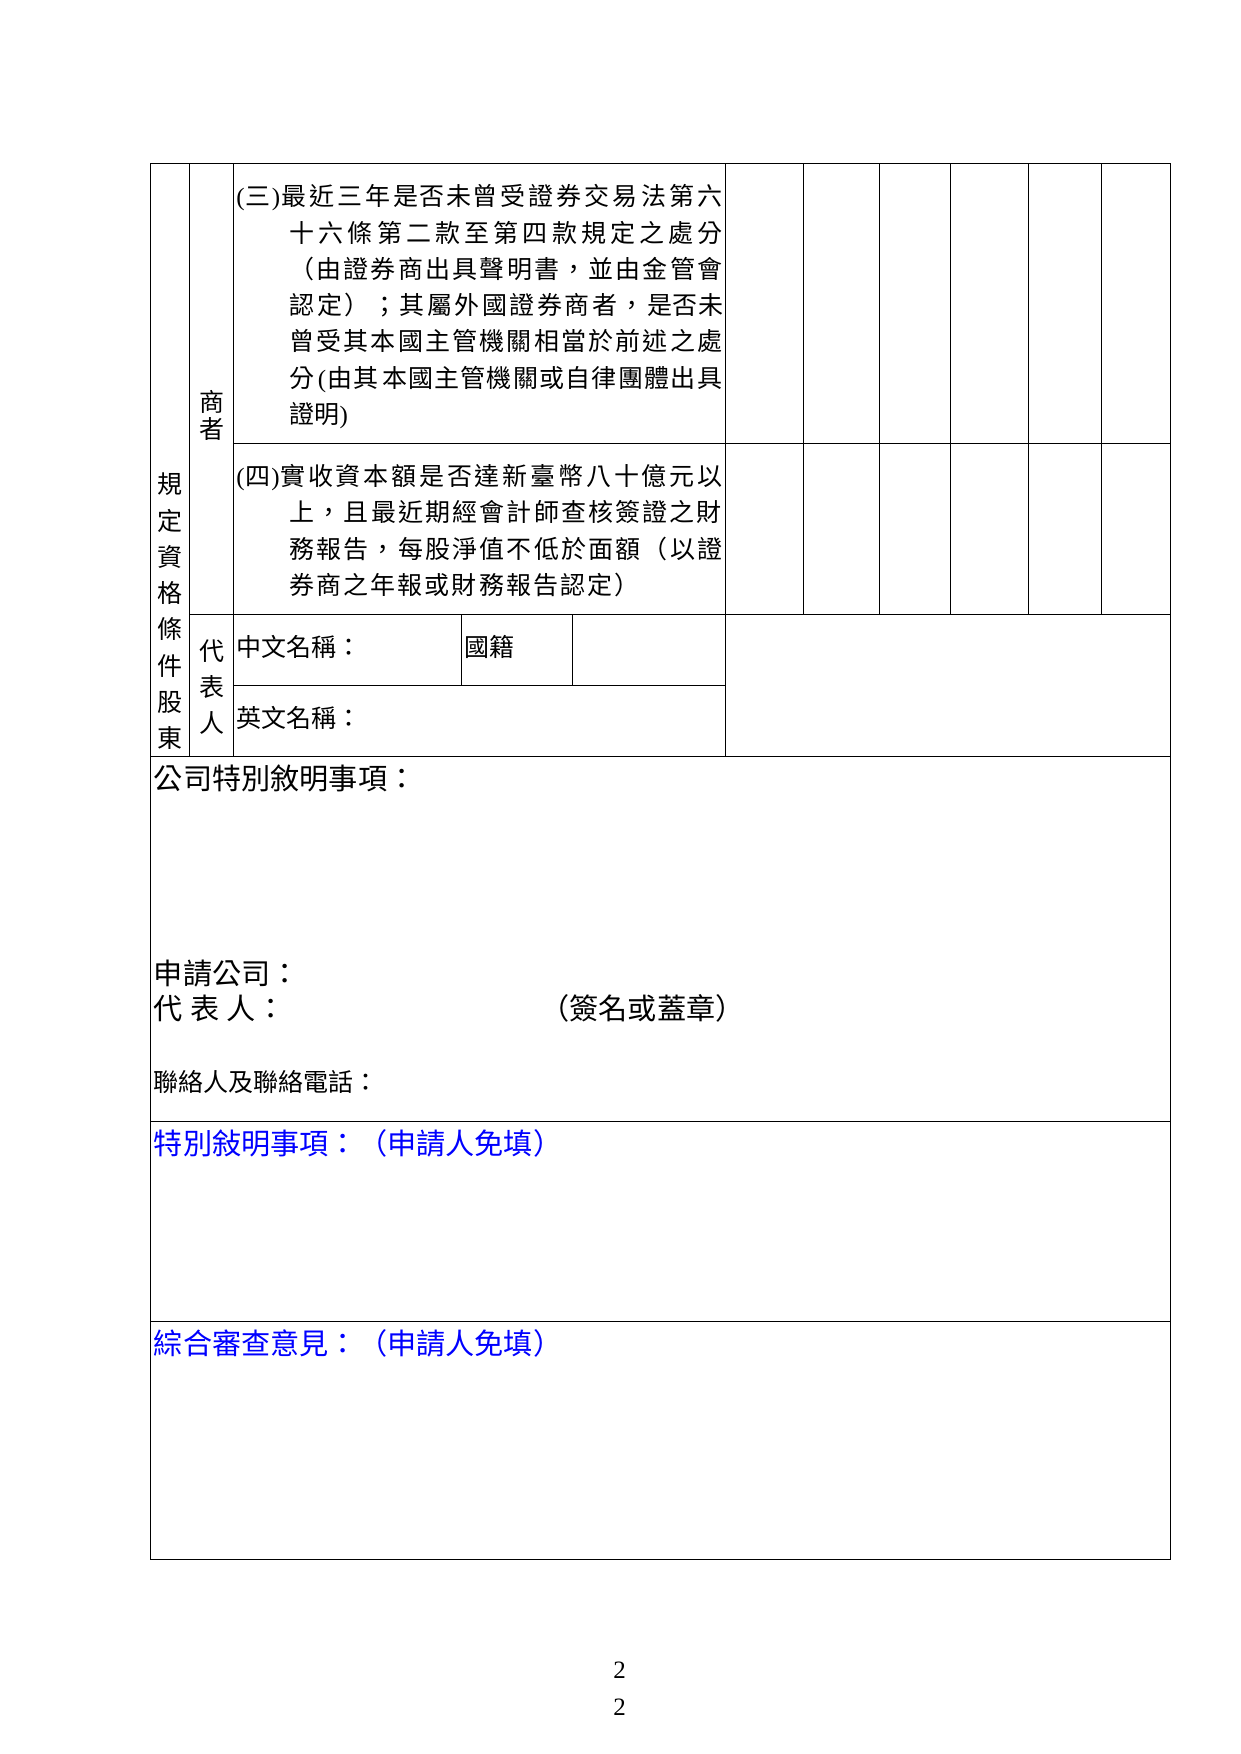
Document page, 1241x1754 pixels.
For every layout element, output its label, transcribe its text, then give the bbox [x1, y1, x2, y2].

table_cell [726, 615, 1170, 756]
table_cell 綜合審查意見：（申請人免填） [151, 1322, 1170, 1559]
table_cell [880, 164, 950, 443]
table_cell [1171, 443, 1201, 614]
table_cell [1102, 164, 1170, 443]
table_cell [726, 164, 803, 443]
table_cell 中文名稱： [234, 615, 461, 685]
table_cell [1171, 163, 1201, 443]
table_cell [1171, 1321, 1201, 1559]
table_cell 商 者 [190, 164, 233, 614]
table_cell 國籍 [462, 615, 572, 685]
table_cell [726, 444, 803, 614]
table_cell [951, 164, 1028, 443]
table_cell 規定資格條件股東 [151, 164, 189, 756]
table_cell [1171, 614, 1201, 685]
table_cell [951, 444, 1028, 614]
table_cell 代表人 [190, 615, 233, 756]
table_cell [1171, 756, 1201, 1121]
table_cell 英文名稱： [234, 686, 725, 756]
table_cell (四)實收資本額是否達新臺幣八十億元以上，且最近期經會計師查核簽證之財務報告，每股淨值不低於面額（以證券商之年報或財務報告認定） [234, 444, 725, 614]
table_cell [1029, 164, 1101, 443]
table_cell [573, 615, 725, 685]
table_cell 特別敍明事項：（申請人免填） [151, 1122, 1170, 1321]
table_cell [1029, 444, 1101, 614]
table_cell 公司特別敘明事項： 申請公司： 代 表 人： （簽名或蓋章） 聯絡人及聯絡電話： [151, 757, 1170, 1121]
table_cell [880, 444, 950, 614]
table_cell [804, 444, 879, 614]
table_cell [1102, 444, 1170, 614]
table_cell [804, 164, 879, 443]
table_cell [1171, 1121, 1201, 1321]
table_cell (三)最近三年是否未曾受證券交易法第六十六條第二款至第四款規定之處分（由證券商出具聲明書，並由金管會認定）；其屬外國證券商者，是否未曾受其本國主管機關相當於前述之處分(由其本國主管機關或自律團體出具證明) [234, 164, 725, 443]
table_cell [1171, 685, 1201, 756]
